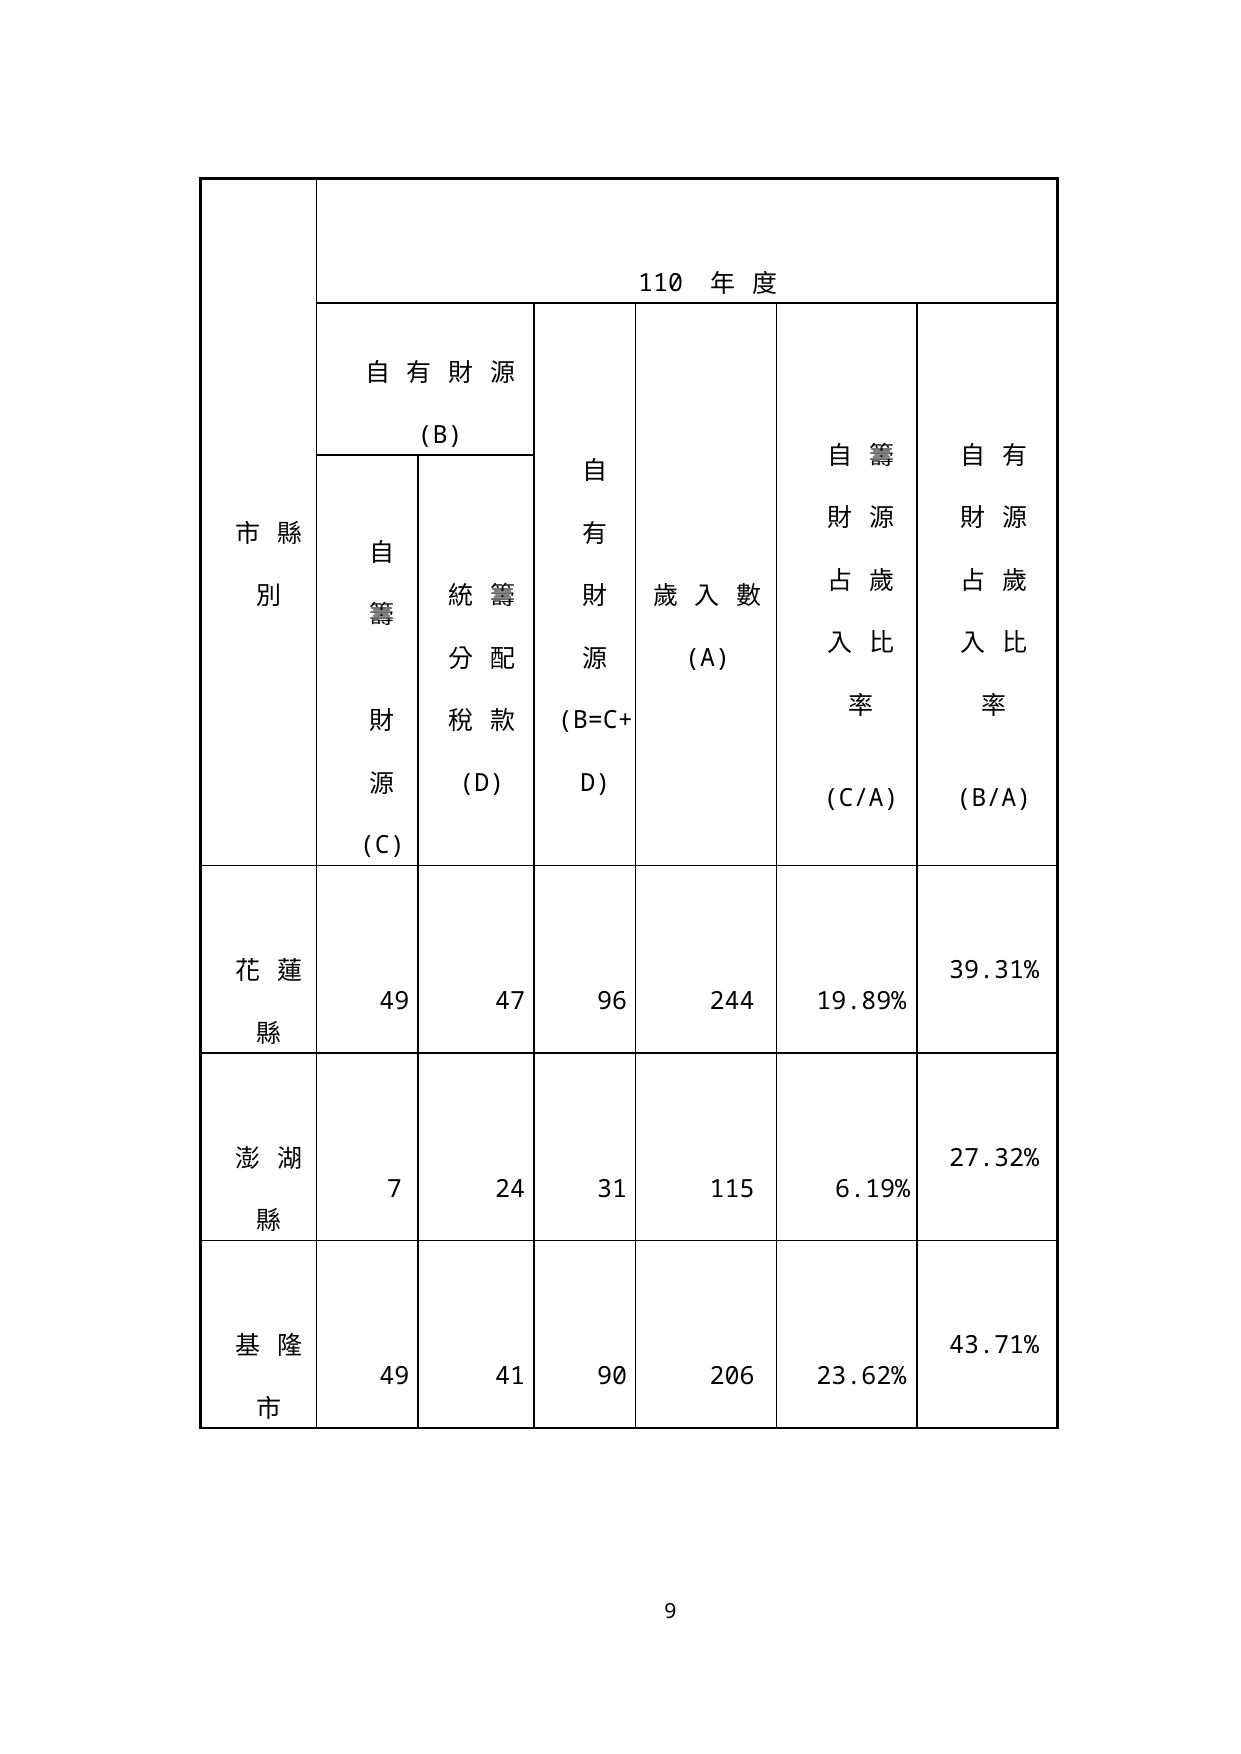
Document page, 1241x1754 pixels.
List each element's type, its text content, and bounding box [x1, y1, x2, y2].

table_cell 96 [535, 866, 635, 1052]
table_cell 自籌 財源(C) [317, 456, 417, 865]
table_cell 244 [636, 866, 776, 1052]
table_cell 47 [419, 866, 533, 1052]
table_cell 49 [317, 1241, 417, 1427]
table_cell 統籌分配稅款(D) [419, 456, 533, 865]
table_cell 19.89% [777, 866, 916, 1052]
table_cell 澎湖縣 [202, 1054, 316, 1240]
table_cell 23.62% [777, 1241, 916, 1427]
table_header 110年度 [317, 180, 1056, 302]
table_cell 115 [636, 1054, 776, 1240]
table_cell 自有財源(B) [317, 304, 533, 454]
table_cell 7 [317, 1054, 417, 1240]
table_cell 27.32% [918, 1054, 1056, 1240]
table_cell 90 [535, 1241, 635, 1427]
table_cell 31 [535, 1054, 635, 1240]
table_cell 49 [317, 866, 417, 1052]
table_cell 自有財源占歲入比率 (B/A) [918, 304, 1056, 865]
table_cell 206 [636, 1241, 776, 1427]
table_cell 自籌財源占歲入比率 (C/A) [777, 304, 916, 865]
table_cell 6.19% [777, 1054, 916, 1240]
table_cell 43.71% [918, 1241, 1056, 1427]
table_cell 39.31% [918, 866, 1056, 1052]
table_cell 自有 財源(B=C+D) [535, 304, 635, 865]
table_header 市縣別 [202, 180, 316, 865]
table_cell 歲入數(A) [636, 304, 776, 865]
table_cell 基隆市 [202, 1241, 316, 1427]
table_cell 花蓮縣 [202, 866, 316, 1052]
table_cell 24 [419, 1054, 533, 1240]
table_cell 41 [419, 1241, 533, 1427]
